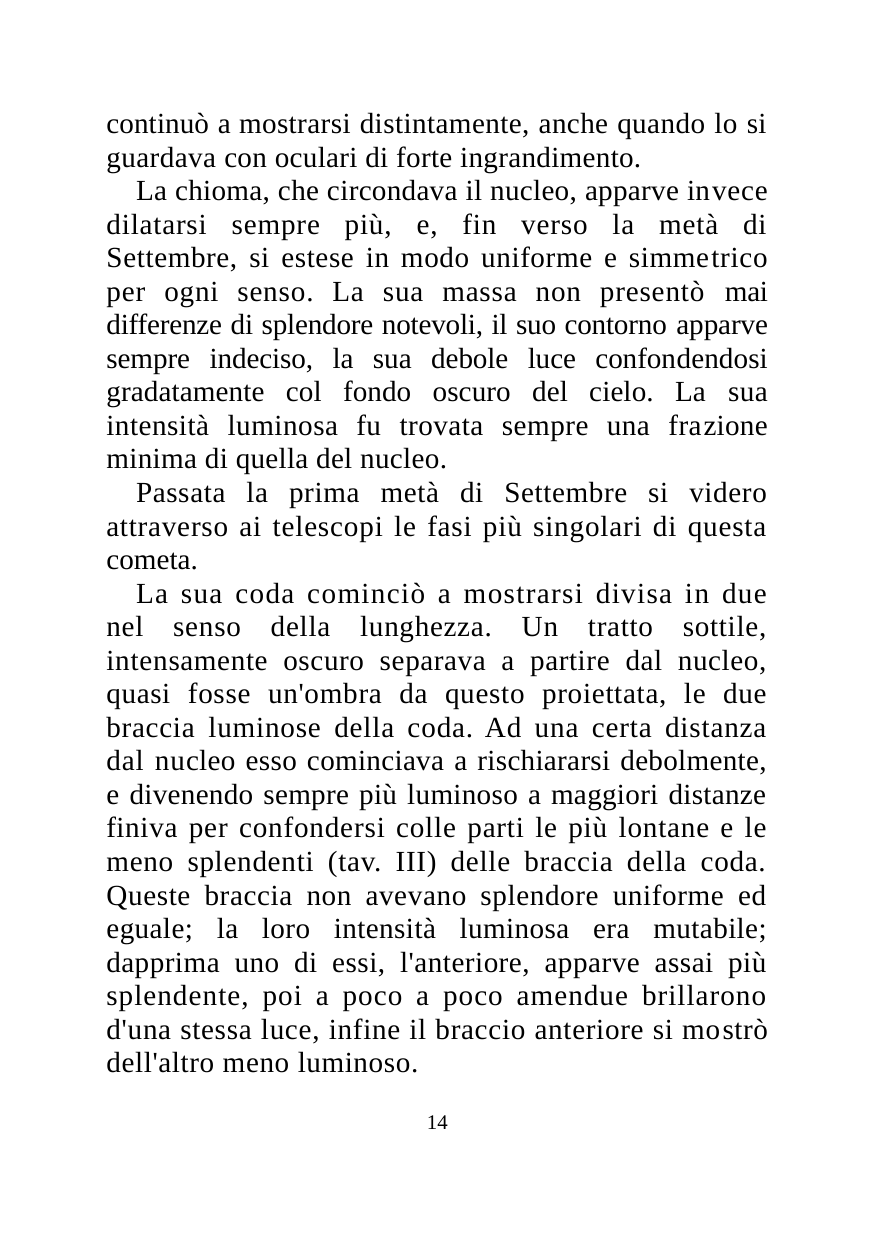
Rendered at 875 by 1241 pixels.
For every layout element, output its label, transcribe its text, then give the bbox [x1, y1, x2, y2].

text Passata la prima metà di Settembre si videro attraverso ai telescopi le fasi più singolari di questa cometa. [106, 475, 768, 576]
text continuò a mostrarsi distintamente, anche quando lo si guardava con oculari di forte ingrandimento. [106, 106, 768, 173]
text La sua coda cominciò a mostrarsi divisa in due nel senso della lunghezza. Un tratto sottile, intensamente oscuro separava a partire dal nucleo, quasi fosse un'ombra da questo proiettata, le due braccia luminose della coda. Ad una certa distanza dal nucleo esso cominciava a rischiararsi debolmente, e divenendo sempre più luminoso a maggiori distanze finiva per confondersi colle parti le più lontane e le meno splendenti (tav. III) delle braccia della coda. Queste braccia non avevano splendore uniforme ed eguale; la loro intensità luminosa era mutabile; dapprima uno di essi, l'anteriore, apparve assai più splendente, poi a poco a poco amendue brillarono d'una stessa luce, infine il braccio anteriore si mostrò dell'altro meno luminoso. [106, 576, 768, 1079]
text La chioma, che circondava il nucleo, apparve invece dilatarsi sempre più, e, fin verso la metà di Settembre, si estese in modo uniforme e simmetrico per ogni senso. La sua massa non presentò mai differenze di splendore notevoli, il suo contorno apparve sempre indeciso, la sua debole luce confondendosi gradatamente col fondo oscuro del cielo. La sua intensità luminosa fu trovata sempre una frazione minima di quella del nucleo. [106, 173, 768, 475]
